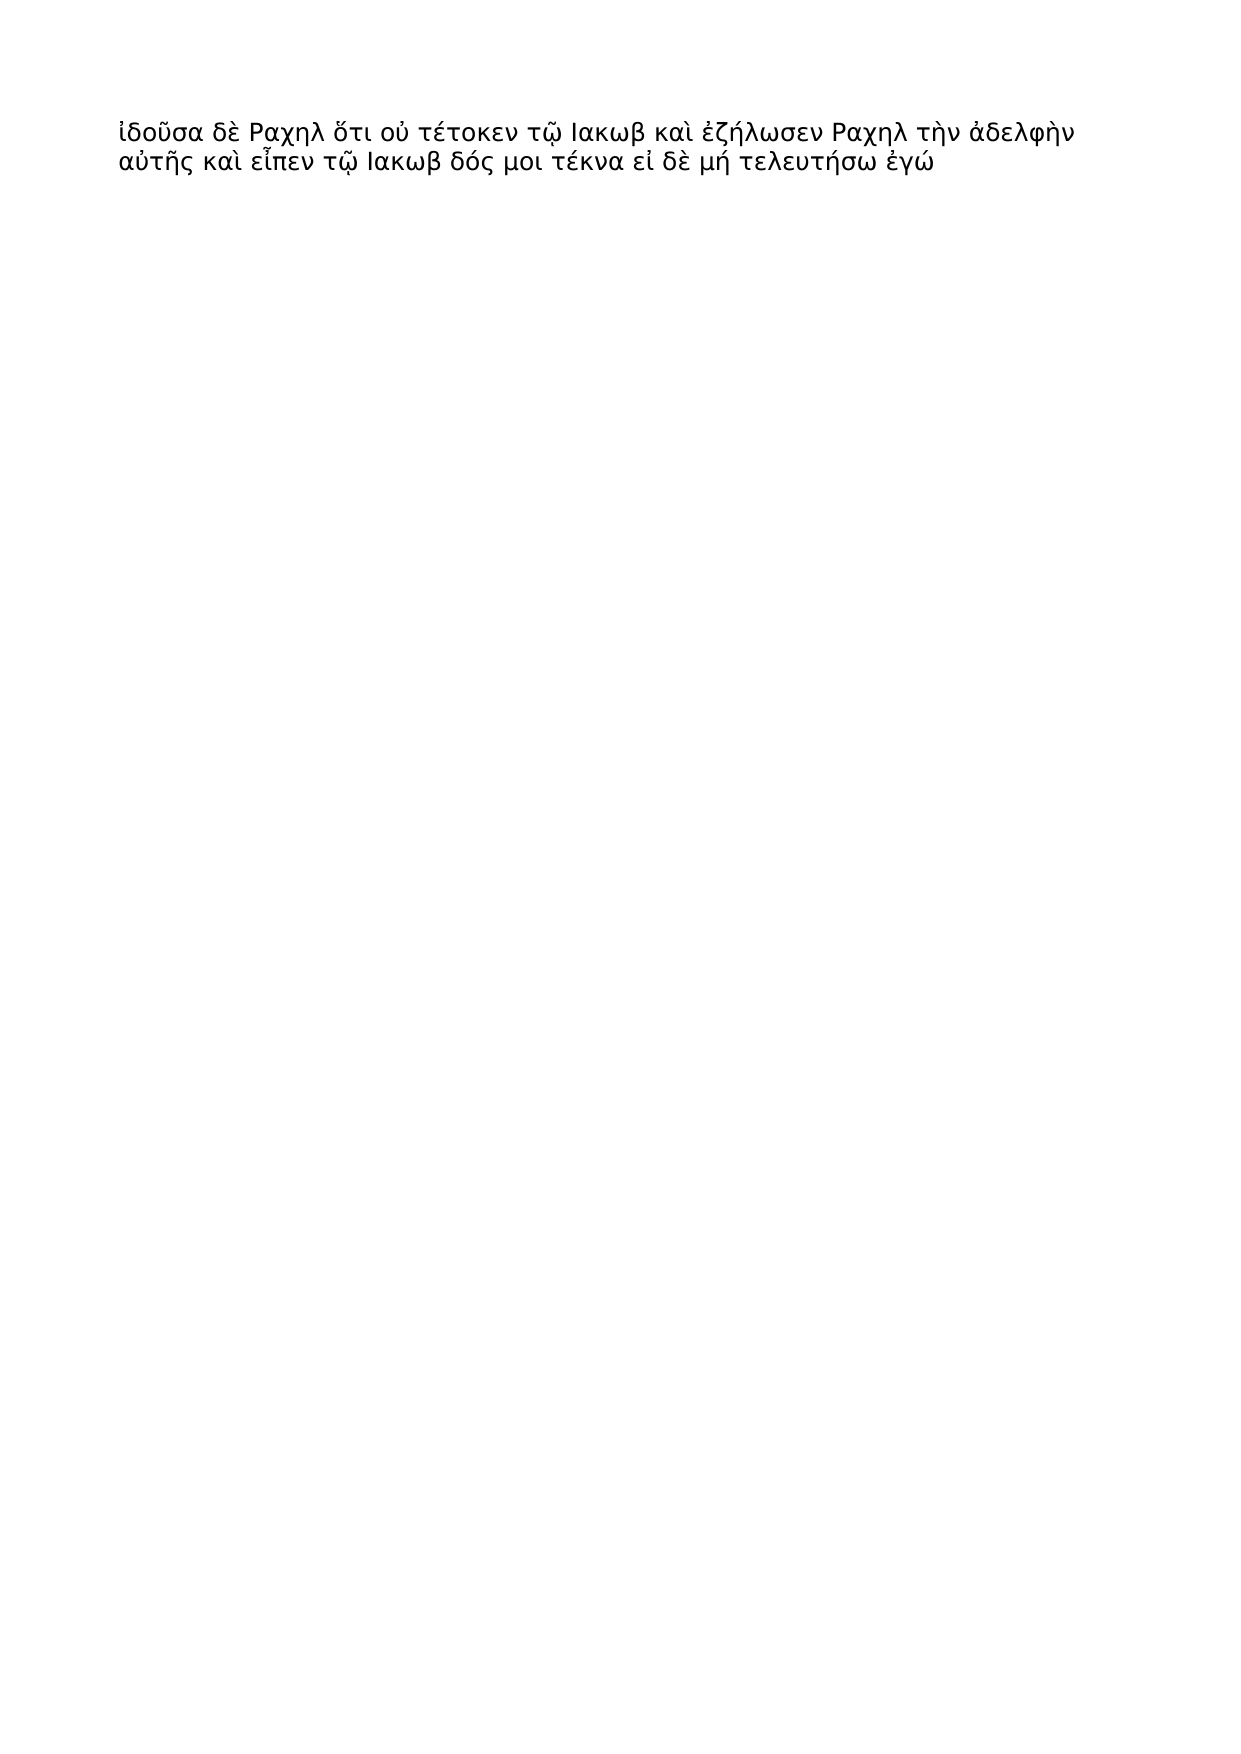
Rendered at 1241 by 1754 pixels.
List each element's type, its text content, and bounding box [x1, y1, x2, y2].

text ἰδοῦσα δὲ Ραχηλ ὅτι οὐ τέτοκεν τῷ Ιακωβ καὶ ἐζήλωσεν Ραχηλ τὴν ἀδελφὴν αὐτῆς καὶ εἶπεν τῷ Ιακωβ δός μοι τέκνα εἰ δὲ μή τελευτήσω ἐγώ [118, 118, 1122, 176]
